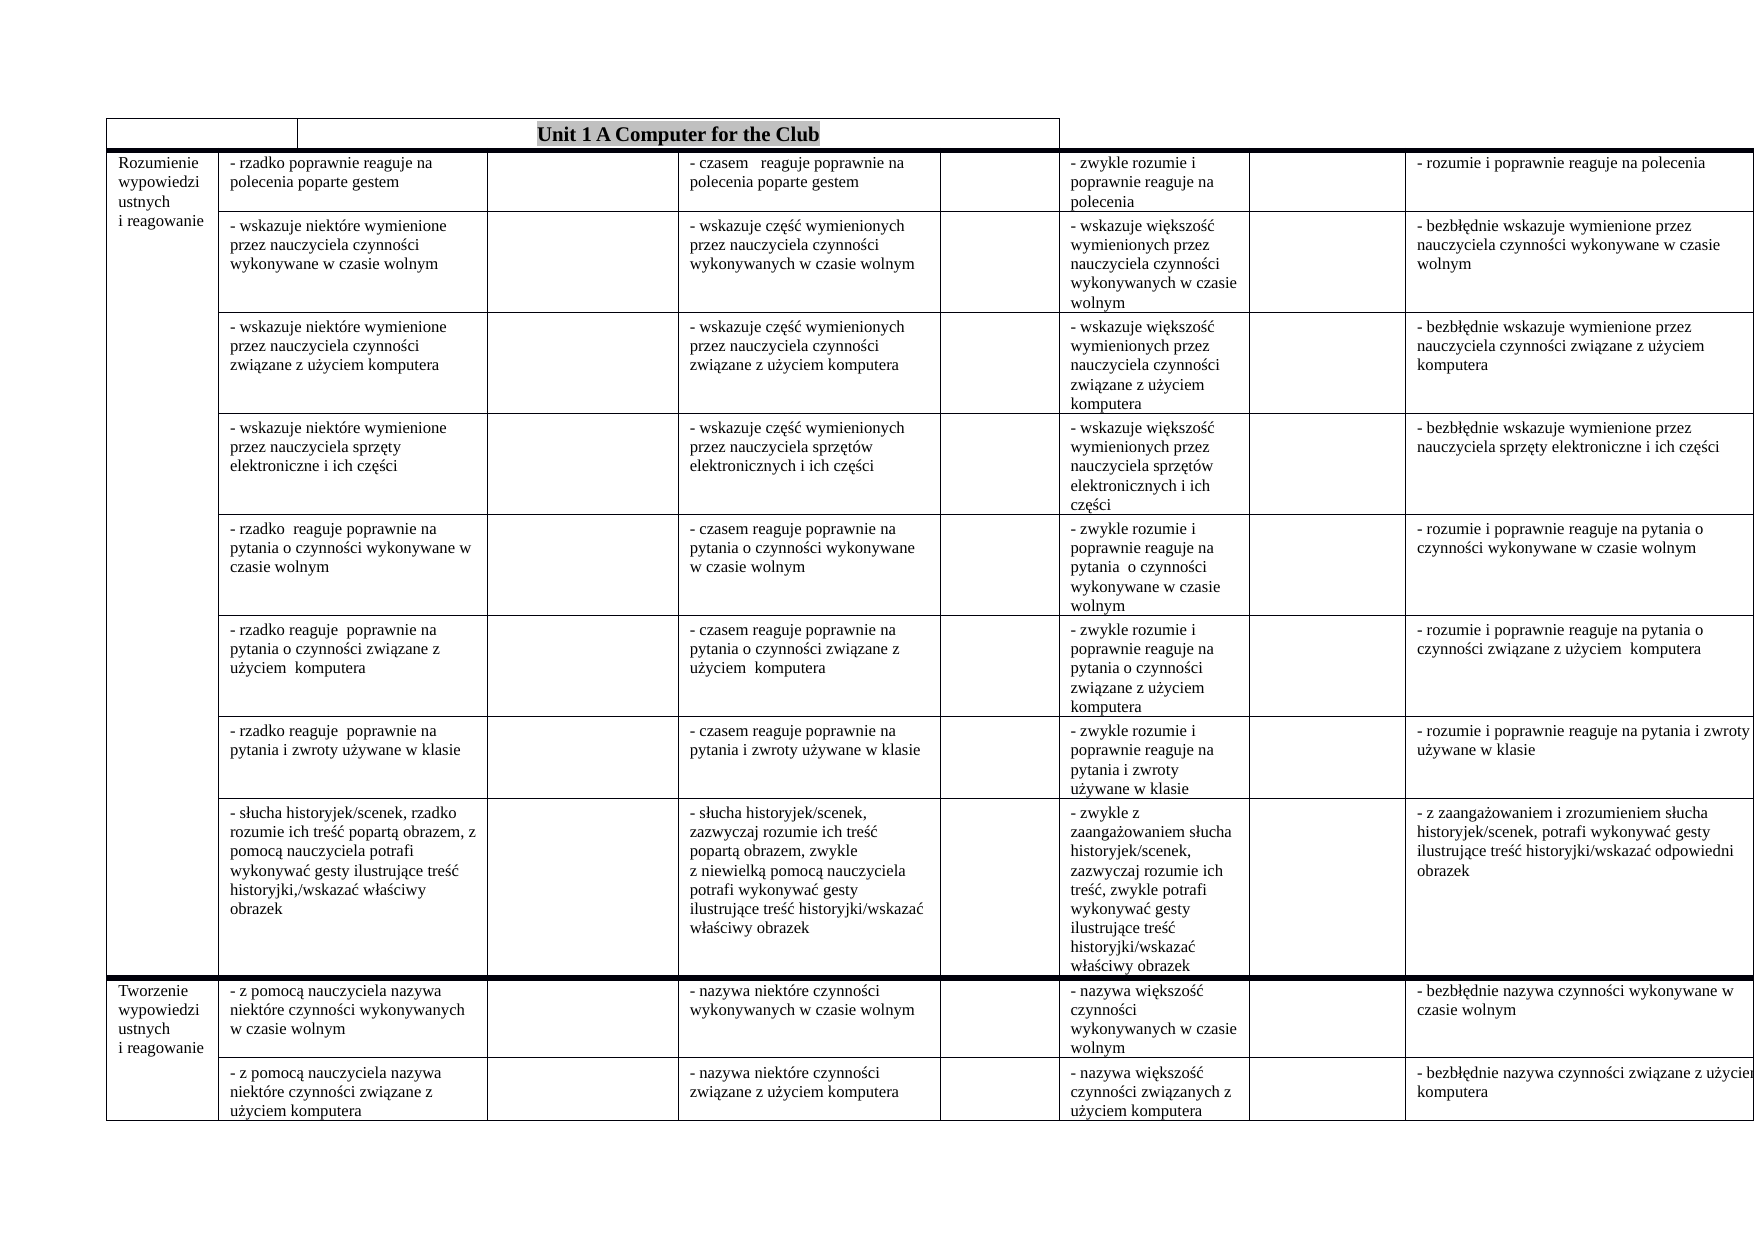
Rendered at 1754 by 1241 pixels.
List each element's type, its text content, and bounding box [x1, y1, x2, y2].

table_cell [1250, 799, 1405, 975]
table_cell [1250, 153, 1405, 211]
table_cell - zwykle rozumie i poprawnie reaguje na polecenia [1060, 153, 1249, 211]
table_cell [1250, 515, 1405, 615]
table_cell [1250, 414, 1405, 514]
table_cell - nazywa niektóre czynności związane z użyciem komputera [679, 1058, 940, 1120]
table_cell [941, 616, 1059, 716]
table_cell - nazywa większość czynności związanych z użyciem komputera [1060, 1058, 1249, 1120]
table_cell [488, 799, 678, 975]
table_cell [488, 717, 678, 798]
table_cell - z pomocą nauczyciela nazywa niektóre czynności związane z użyciem komputera [219, 1058, 487, 1120]
table_cell [941, 981, 1059, 1057]
table_cell - zwykle rozumie i poprawnie reaguje na pytania i zwroty używane w klasie [1060, 717, 1249, 798]
table_cell [941, 1058, 1059, 1120]
table_cell - rzadko reaguje poprawnie na pytania o czynności związane z użyciem komputera [219, 616, 487, 716]
table_cell - czasem reaguje poprawnie na pytania i zwroty używane w klasie [679, 717, 940, 798]
table_cell - zwykle z zaangażowaniem słucha historyjek/scenek, zazwyczaj rozumie ich treść, zwykle potrafi wykonywać gesty ilustrujące treść historyjki/wskazać właściwy obrazek [1060, 799, 1249, 975]
table_cell [941, 799, 1059, 975]
table_cell - bezbłędnie wskazuje wymienione przez nauczyciela sprzęty elektroniczne i ich części [1406, 414, 1753, 514]
table_cell - bezbłędnie wskazuje wymienione przez nauczyciela czynności związane z użyciem komputera [1406, 313, 1753, 413]
table_cell [941, 414, 1059, 514]
table_cell [107, 119, 297, 148]
table_cell [488, 414, 678, 514]
table_cell - bezbłędnie nazywa czynności wykonywane w czasie wolnym [1406, 981, 1753, 1057]
table_cell Tworzenie wypowiedzi ustnych i reagowanie [107, 981, 218, 1120]
table_cell Rozumienie wypowiedzi ustnych i reagowanie [107, 153, 218, 975]
table_cell - wskazuje większość wymienionych przez nauczyciela sprzętów elektronicznych i ich części [1060, 414, 1249, 514]
table_cell - rozumie i poprawnie reaguje na pytania o czynności wykonywane w czasie wolnym [1406, 515, 1753, 615]
table_cell - rzadko poprawnie reaguje na polecenia poparte gestem [219, 153, 487, 211]
table_cell [488, 515, 678, 615]
table_cell [1060, 118, 1754, 148]
table_cell - czasem reaguje poprawnie na polecenia poparte gestem [679, 153, 940, 211]
table_cell [1250, 313, 1405, 413]
table_cell [488, 1058, 678, 1120]
table_cell [488, 212, 678, 312]
table_cell [941, 153, 1059, 211]
table_cell - wskazuje niektóre wymienione przez nauczyciela czynności związane z użyciem komputera [219, 313, 487, 413]
table_cell [941, 313, 1059, 413]
table_cell - z zaangażowaniem i zrozumieniem słucha historyjek/scenek, potrafi wykonywać gesty ilustrujące treść historyjki/wskazać odpowiedni obrazek [1406, 799, 1753, 975]
table_cell - nazywa większość czynności wykonywanych w czasie wolnym [1060, 981, 1249, 1057]
table_cell - bezbłędnie nazywa czynności związane z użyciem komputera [1406, 1058, 1753, 1120]
table_cell - wskazuje część wymienionych przez nauczyciela sprzętów elektronicznych i ich części [679, 414, 940, 514]
table_cell - z pomocą nauczyciela nazywa niektóre czynności wykonywanych w czasie wolnym [219, 981, 487, 1057]
table_cell - czasem reaguje poprawnie na pytania o czynności wykonywane w czasie wolnym [679, 515, 940, 615]
table_cell - rzadko reaguje poprawnie na pytania o czynności wykonywane w czasie wolnym [219, 515, 487, 615]
table_cell - rozumie i poprawnie reaguje na pytania i zwroty używane w klasie [1406, 717, 1753, 798]
table_cell [488, 153, 678, 211]
table_cell - rzadko reaguje poprawnie na pytania i zwroty używane w klasie [219, 717, 487, 798]
table_cell [941, 717, 1059, 798]
table_cell [1250, 616, 1405, 716]
table_cell - rozumie i poprawnie reaguje na polecenia [1406, 153, 1753, 211]
table_cell - słucha historyjek/scenek, rzadko rozumie ich treść popartą obrazem, z pomocą nauczyciela potrafi wykonywać gesty ilustrujące treść historyjki,/wskazać właściwy obrazek [219, 799, 487, 975]
table_cell - wskazuje większość wymienionych przez nauczyciela czynności wykonywanych w czasie wolnym [1060, 212, 1249, 312]
table_cell [488, 981, 678, 1057]
table_cell - bezbłędnie wskazuje wymienione przez nauczyciela czynności wykonywane w czasie wolnym [1406, 212, 1753, 312]
table_cell [941, 212, 1059, 312]
table_cell - zwykle rozumie i poprawnie reaguje na pytania o czynności związane z użyciem komputera [1060, 616, 1249, 716]
table_cell [1250, 717, 1405, 798]
table_cell - wskazuje niektóre wymienione przez nauczyciela sprzęty elektroniczne i ich części [219, 414, 487, 514]
table_cell [1250, 981, 1405, 1057]
table_cell [1250, 1058, 1405, 1120]
table_cell - rozumie i poprawnie reaguje na pytania o czynności związane z użyciem komputera [1406, 616, 1753, 716]
table_cell [488, 313, 678, 413]
table_cell - słucha historyjek/scenek, zazwyczaj rozumie ich treść popartą obrazem, zwykle z niewielką pomocą nauczyciela potrafi wykonywać gesty ilustrujące treść historyjki/wskazać właściwy obrazek [679, 799, 940, 975]
table_cell - wskazuje część wymienionych przez nauczyciela czynności związane z użyciem komputera [679, 313, 940, 413]
table_cell - wskazuje część wymienionych przez nauczyciela czynności wykonywanych w czasie wolnym [679, 212, 940, 312]
table_cell - nazywa niektóre czynności wykonywanych w czasie wolnym [679, 981, 940, 1057]
table_cell [488, 616, 678, 716]
table_cell - czasem reaguje poprawnie na pytania o czynności związane z użyciem komputera [679, 616, 940, 716]
table_cell [941, 515, 1059, 615]
table_cell [1250, 212, 1405, 312]
table_cell - wskazuje niektóre wymienione przez nauczyciela czynności wykonywane w czasie wolnym [219, 212, 487, 312]
table_cell Unit 1 A Computer for the Club [298, 119, 1059, 148]
table_cell - zwykle rozumie i poprawnie reaguje na pytania o czynności wykonywane w czasie wolnym [1060, 515, 1249, 615]
table_cell - wskazuje większość wymienionych przez nauczyciela czynności związane z użyciem komputera [1060, 313, 1249, 413]
